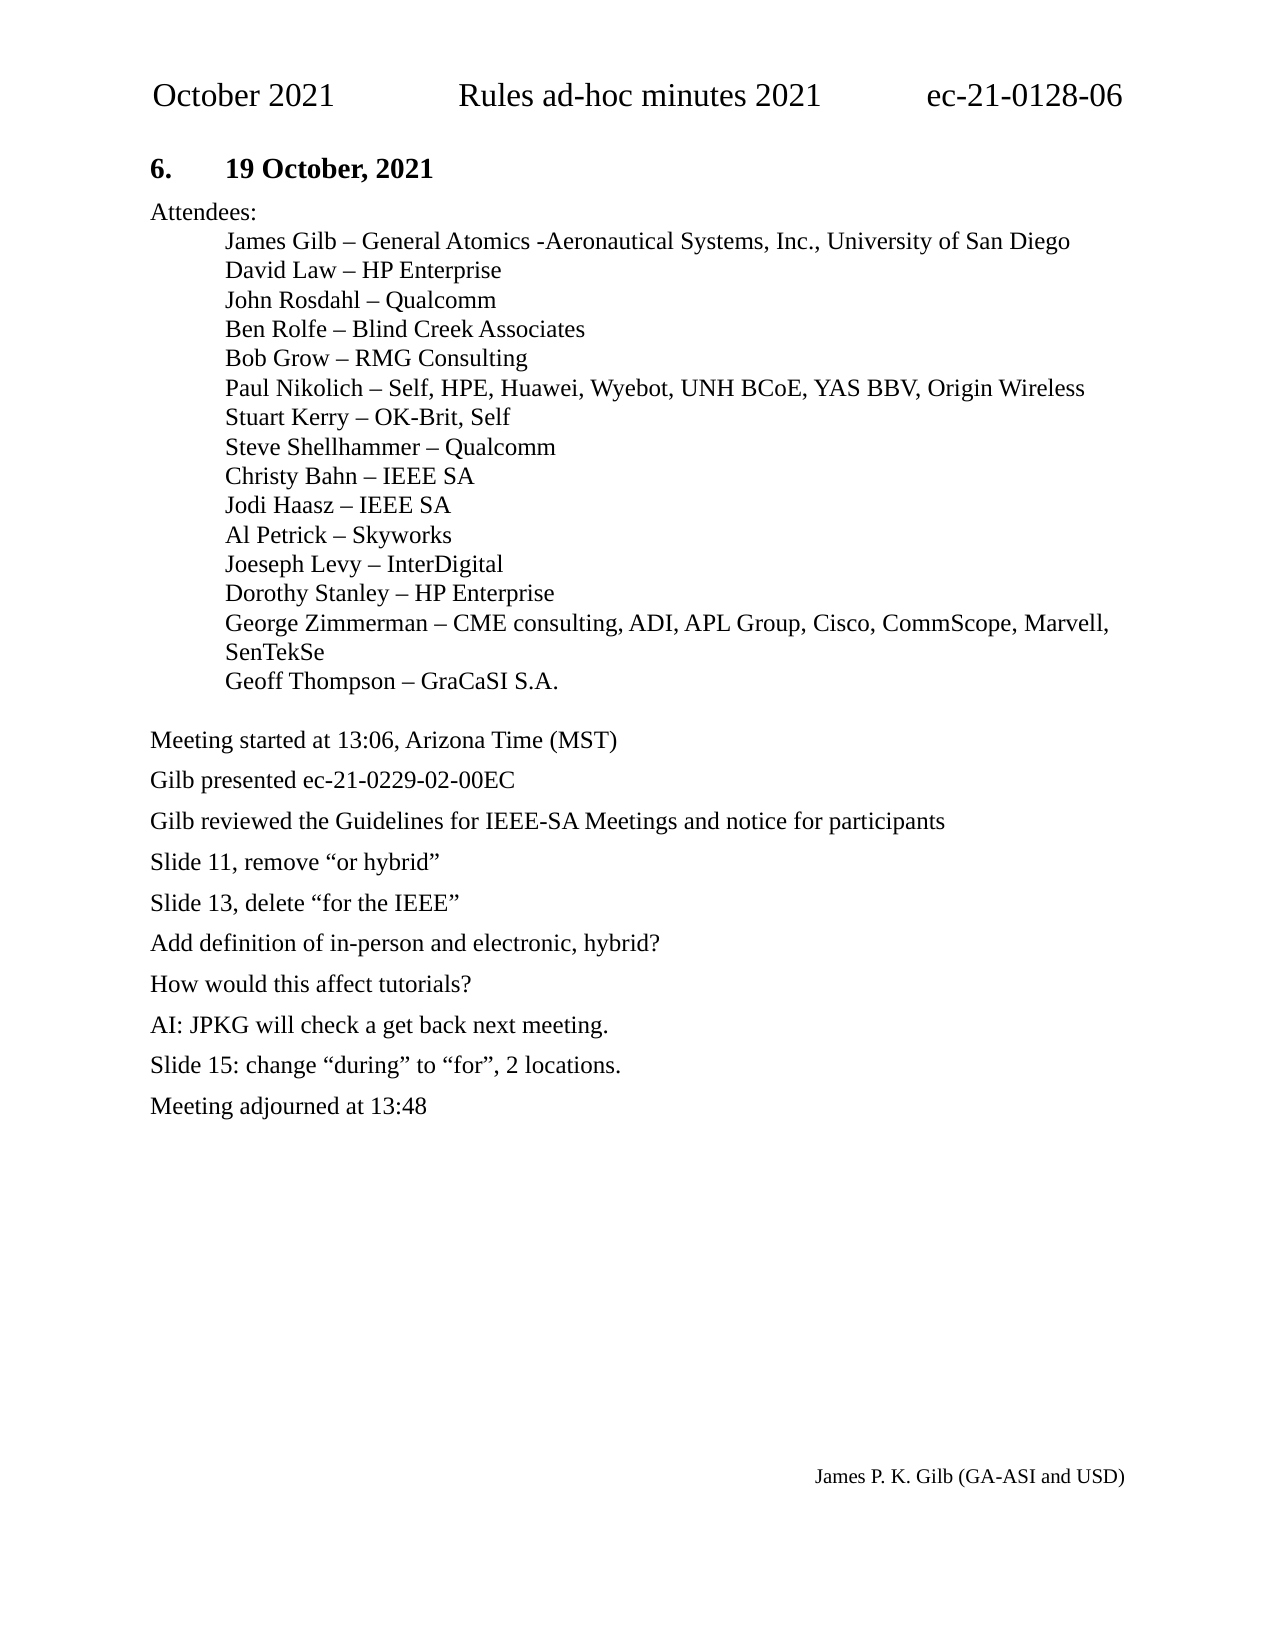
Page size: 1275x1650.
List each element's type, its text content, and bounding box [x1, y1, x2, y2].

text Slide 11, remove “or hybrid” [150, 847, 1125, 876]
subtitle 19 October, 2021 [150, 152, 1125, 185]
text Attendees: [150, 197, 1125, 226]
text Meeting started at 13:06, Arizona Time (MST) [150, 725, 1125, 753]
text Gilb reviewed the Guidelines for IEEE-SA Meetings and notice for participants [150, 806, 1125, 835]
text George Zimmerman – CME consulting, ADI, APL Group, Cisco, CommScope, Marvell, SenTekSe [225, 608, 1125, 665]
text Al Petrick – Skyworks [225, 520, 1125, 548]
text How would this affect tutorials? [150, 969, 1125, 998]
text Dorothy Stanley – HP Enterprise [225, 578, 1125, 607]
text Paul Nikolich – Self, HPE, Huawei, Wyebot, UNH BCoE, YAS BBV, Origin Wireless [225, 373, 1125, 402]
text Gilb presented ec-21-0229-02-00EC [150, 765, 1125, 794]
text Stuart Kerry – OK-Brit, Self [225, 402, 1125, 431]
text Slide 15: change “during” to “for”, 2 locations. [150, 1051, 1125, 1079]
text James Gilb – General Atomics -Aeronautical Systems, Inc., University of San Diego [225, 226, 1125, 255]
text John Rosdahl – Qualcomm [225, 285, 1125, 313]
text Jodi Haasz – IEEE SA [225, 490, 1125, 519]
text Ben Rolfe – Blind Creek Associates [225, 314, 1125, 343]
text Joeseph Levy – InterDigital [225, 549, 1125, 578]
text Geoff Thompson – GraCaSI S.A. [225, 666, 1125, 695]
text Meeting adjourned at 13:48 [150, 1091, 1125, 1120]
text Add definition of in-person and electronic, hybrid? [150, 928, 1125, 957]
text Steve Shellhammer – Qualcomm [225, 432, 1125, 460]
text David Law – HP Enterprise [225, 255, 1125, 284]
text Slide 13, delete “for the IEEE” [150, 888, 1125, 916]
text Bob Grow – RMG Consulting [225, 343, 1125, 372]
text AI: JPKG will check a get back next meeting. [150, 1010, 1125, 1038]
text Christy Bahn – IEEE SA [225, 461, 1125, 490]
